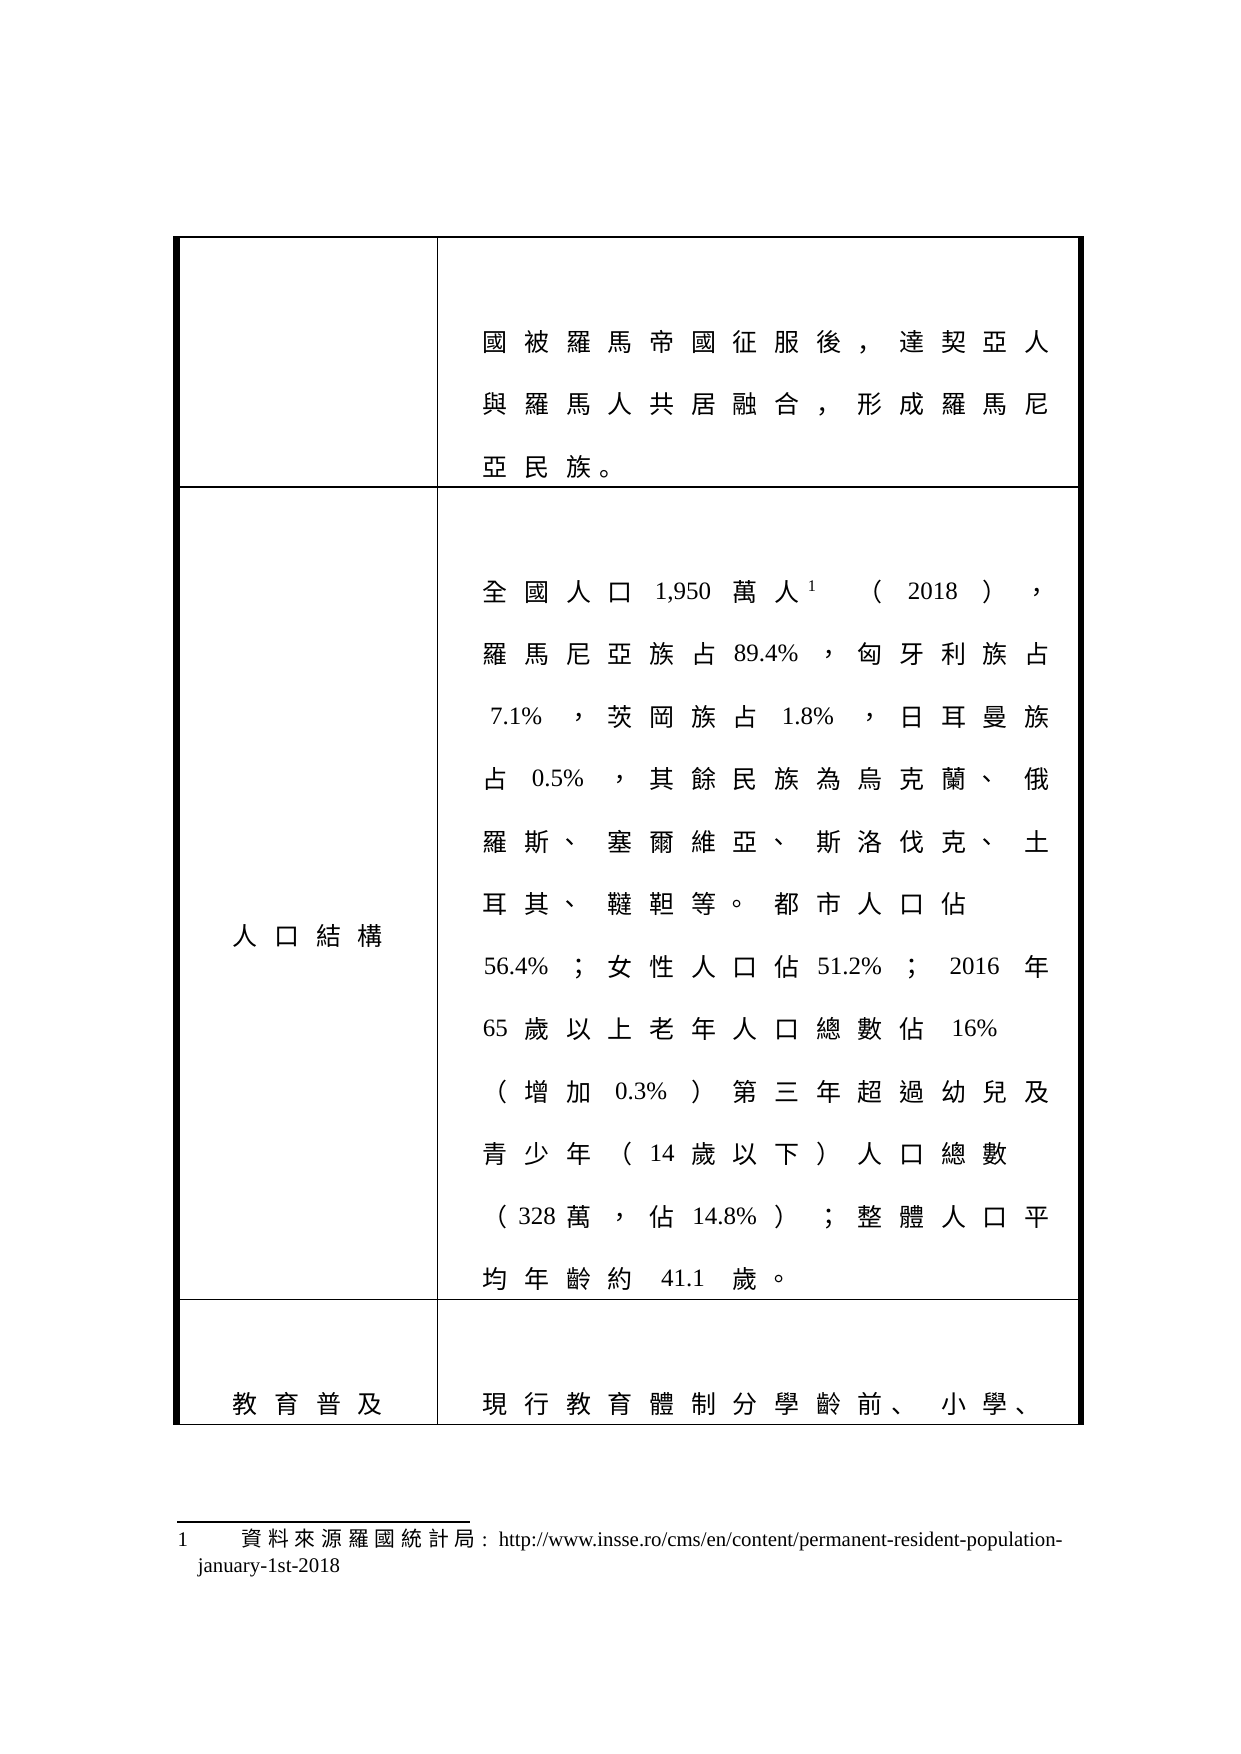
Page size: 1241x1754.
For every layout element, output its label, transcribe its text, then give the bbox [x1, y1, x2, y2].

table_cell 人口結構 [180, 488, 437, 1299]
table_cell [180, 238, 437, 486]
table_cell 全國人口1,950萬人（2018），羅馬尼亞族占89.4%，匈牙利族占7.1%，茨岡族占1.8%，日耳曼族占0.5%，其餘民族為烏克蘭、俄羅斯、塞爾維亞、斯洛伐克、土耳其、韃靼等。都市人口佔56.4%；女性人口佔51.2%；2016年65歲以上老年人口總數佔16%（增加0.3%）第三年超過幼兒及青少年（14歲以下）人口總數（328萬，佔14.8%）；整體人口平均年齡約41.1歲。 [438, 488, 1078, 1299]
table_cell 現行教育體制分學齡前、小學、 [438, 1300, 1078, 1424]
table_cell 國被羅馬帝國征服後，達契亞人與羅馬人共居融合，形成羅馬尼亞民族。 [438, 238, 1078, 486]
table_cell 教育普及 [180, 1300, 437, 1424]
